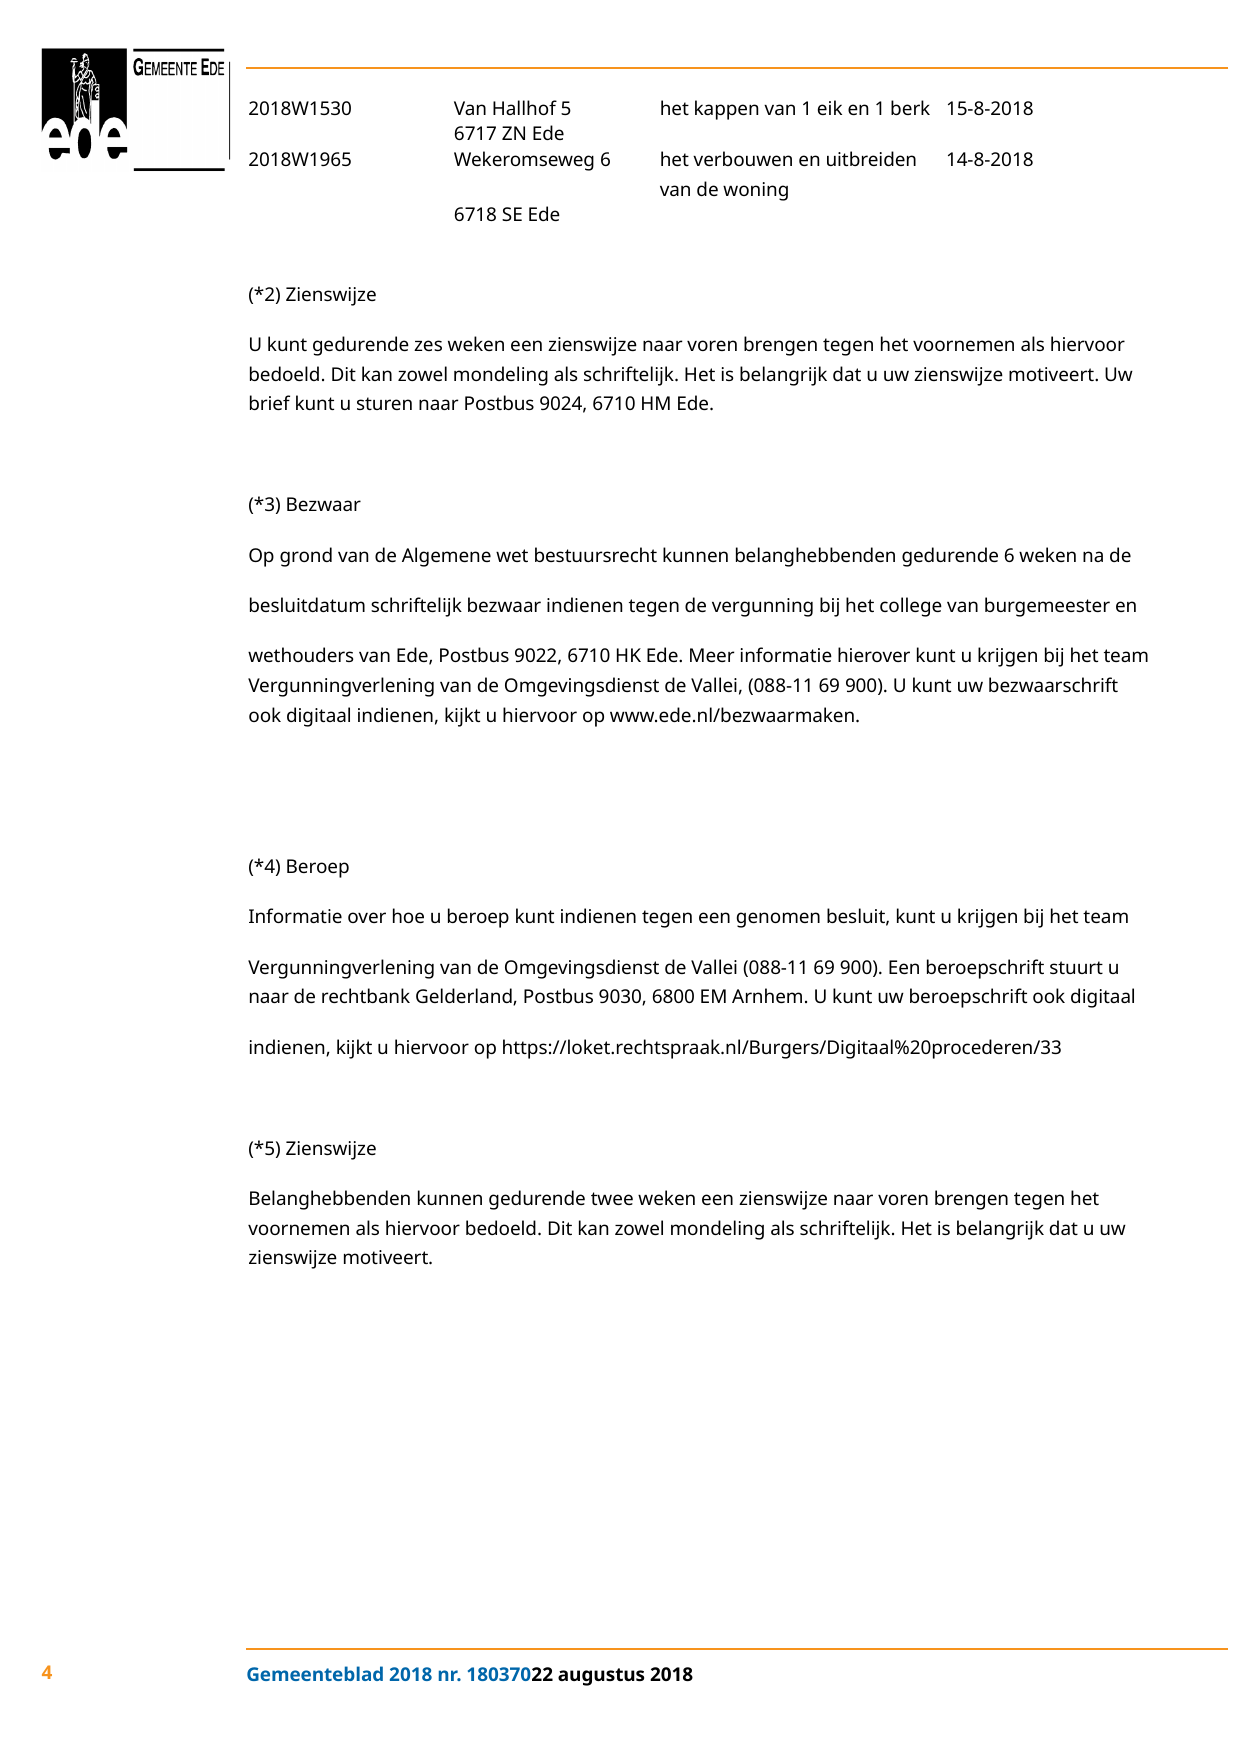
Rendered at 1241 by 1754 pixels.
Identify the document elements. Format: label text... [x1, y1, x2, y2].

table_cell het kappen van 1 eik en 1 berk [660, 95, 946, 121]
table_cell [946, 202, 1152, 227]
table_cell 6717 ZN Ede [454, 121, 659, 146]
text Op grond van de Algemene wet bestuursrecht kunnen belanghebbenden gedurende 6 weken na de [248, 542, 1152, 567]
text (*5) Zienswijze [248, 1135, 1152, 1160]
table_cell [660, 202, 946, 227]
text Belanghebbenden kunnen gedurende twee weken een zienswijze naar voren brengen tegen het voornemen als hiervoor bedoeld. Dit kan zowel mondeling als schriftelijk. Het is belangrijk dat u uw zienswijze motiveert. [248, 1185, 1152, 1270]
text besluitdatum schriftelijk bezwaar indienen tegen de vergunning bij het college van burgemeester en [248, 592, 1152, 618]
table_cell 2018W1530 [248, 95, 454, 121]
text Informatie over hoe u beroep kunt indienen tegen een genomen besluit, kunt u krijgen bij het team [248, 903, 1152, 929]
text (*2) Zienswijze [248, 281, 1152, 307]
table_cell [660, 121, 946, 146]
table_cell [248, 202, 454, 227]
table_cell 2018W1965 [248, 146, 454, 202]
table_cell het verbouwen en uitbreiden van de woning [660, 146, 946, 202]
picture [41, 47, 231, 172]
text wethouders van Ede, Postbus 9022, 6710 HK Ede. Meer informatie hierover kunt u krijgen bij het team Vergunningverlening van de Omgevingsdienst de Vallei, (088-11 69 900). U kunt uw bezwaarschrift ook digitaal indienen, kijkt u hiervoor op www.ede.nl/bezwaarmaken. [248, 643, 1152, 727]
table_cell 14-8-2018 [946, 146, 1152, 202]
table_cell [946, 121, 1152, 146]
text (*3) Bezwaar [248, 491, 1152, 517]
text U kunt gedurende zes weken een zienswijze naar voren brengen tegen het voornemen als hiervoor bedoeld. Dit kan zowel mondeling als schriftelijk. Het is belangrijk dat u uw zienswijze motiveert. Uw brief kunt u sturen naar Postbus 9024, 6710 HM Ede. [248, 331, 1152, 416]
table_cell Wekeromseweg 6 [454, 146, 659, 202]
table_cell 15-8-2018 [946, 95, 1152, 121]
table_cell Van Hallhof 5 [454, 95, 659, 121]
text (*4) Beroep [248, 853, 1152, 879]
text Vergunningverlening van de Omgevingsdienst de Vallei (088-11 69 900). Een beroepschrift stuurt u naar de rechtbank Gelderland, Postbus 9030, 6800 EM Arnhem. U kunt uw beroepschrift ook digitaal [248, 954, 1152, 1009]
table_cell [248, 121, 454, 146]
table_cell 6718 SE Ede [454, 202, 659, 227]
text indienen, kijkt u hiervoor op https://loket.rechtspraak.nl/Burgers/Digitaal%20procederen/33 [248, 1034, 1152, 1059]
